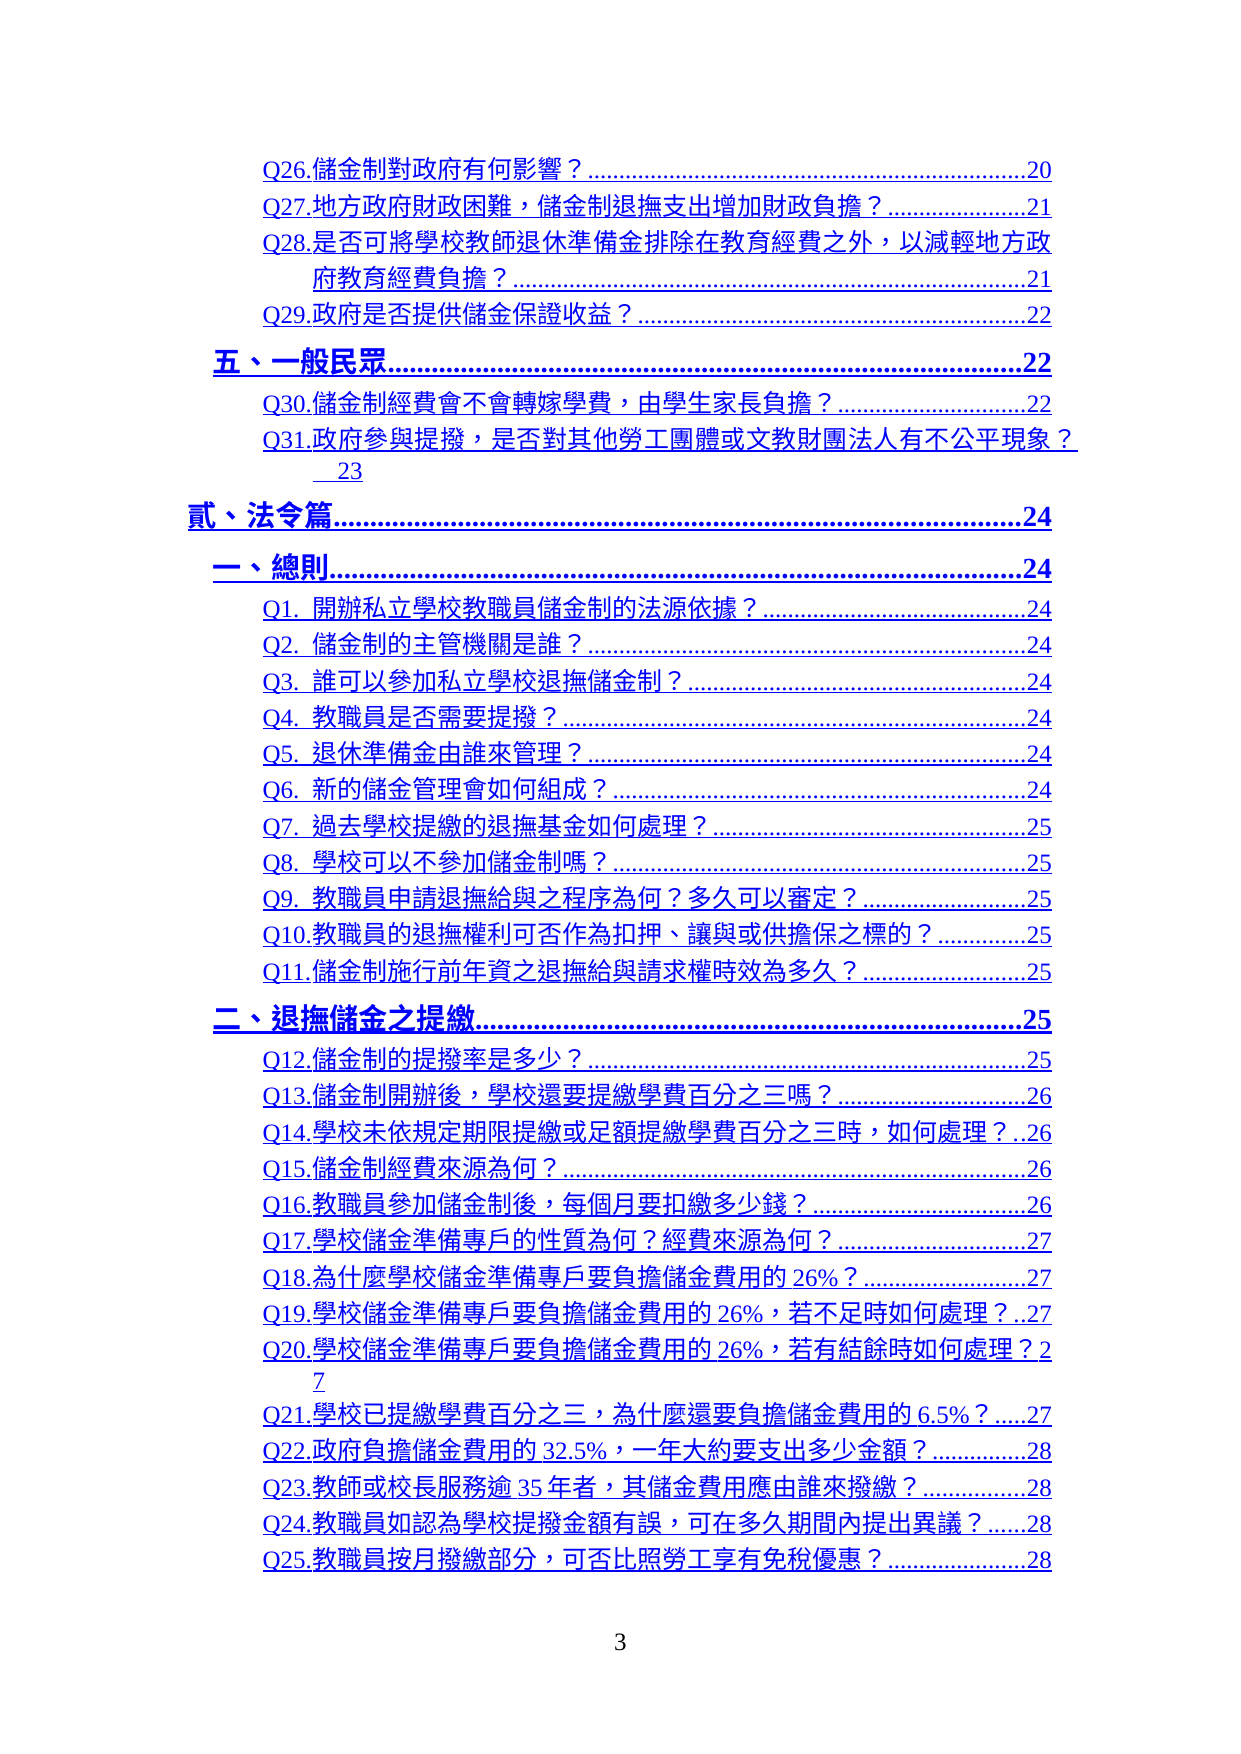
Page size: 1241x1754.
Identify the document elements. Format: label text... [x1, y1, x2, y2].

text Q26. 儲金制對政府有何影響？ 20 [262, 150, 1053, 186]
text Q8. 學校可以不參加儲金制嗎？ 25 [262, 842, 1053, 879]
text Q20. 學校儲金準備專戶要負擔儲金費用的26%，若有結餘時如何處理？ 27 [262, 1329, 1053, 1394]
text 五、一般民眾 22 [212, 331, 1053, 383]
text 二、退撫儲金之提繳 25 [212, 987, 1053, 1039]
text Q3. 誰可以參加私立學校退撫儲金制？ 24 [262, 661, 1053, 697]
text Q2. 儲金制的主管機關是誰？ 24 [262, 625, 1053, 661]
text Q18. 為什麼學校儲金準備專戶要負擔儲金費用的26%？ 27 [262, 1257, 1053, 1293]
text Q15. 儲金制經費來源為何？ 26 [262, 1148, 1053, 1184]
text Q31. 政府參與提撥，是否對其他勞工團體或文教財團法人有不公平現象？ 23 [262, 419, 1053, 450]
text 一、總則 24 [212, 537, 1053, 589]
text Q7. 過去學校提繳的退撫基金如何處理？ 25 [262, 806, 1053, 842]
text Q27. 地方政府財政困難，儲金制退撫支出增加財政負擔？ 21 [262, 186, 1053, 222]
text Q4. 教職員是否需要提撥？ 24 [262, 697, 1053, 734]
text Q12. 儲金制的提撥率是多少？ 25 [262, 1039, 1053, 1076]
text Q24. 教職員如認為學校提撥金額有誤，可在多久期間內提出異議？ 28 [262, 1503, 1053, 1539]
text 貳、法令篇 24 [187, 484, 1053, 537]
text Q10. 教職員的退撫權利可否作為扣押、讓與或供擔保之標的？ 25 [262, 915, 1053, 951]
text Q9. 教職員申請退撫給與之程序為何？多久可以審定？ 25 [262, 879, 1053, 915]
text Q29. 政府是否提供儲金保證收益？ 22 [262, 295, 1053, 331]
text Q21. 學校已提繳學費百分之三，為什麼還要負擔儲金費用的6.5%？ 27 [262, 1394, 1053, 1431]
text Q13. 儲金制開辦後，學校還要提繳學費百分之三嗎？ 26 [262, 1076, 1053, 1112]
text Q25. 教職員按月撥繳部分，可否比照勞工享有免稅優惠？ 28 [262, 1539, 1053, 1576]
text Q11. 儲金制施行前年資之退撫給與請求權時效為多久？ 25 [262, 951, 1053, 987]
text Q31. 政府參與提撥，是否對其他勞工團體或文教財團法人有不公平現象？ 23 [262, 451, 1053, 484]
text Q5. 退休準備金由誰來管理？ 24 [262, 734, 1053, 770]
text Q1. 開辦私立學校教職員儲金制的法源依據？ 24 [262, 589, 1053, 625]
text Q17. 學校儲金準備專戶的性質為何？經費來源為何？ 27 [262, 1221, 1053, 1257]
text Q22. 政府負擔儲金費用的32.5%，一年大約要支出多少金額？ 28 [262, 1431, 1053, 1467]
text Q16. 教職員參加儲金制後，每個月要扣繳多少錢？ 26 [262, 1184, 1053, 1221]
text Q30. 儲金制經費會不會轉嫁學費，由學生家長負擔？ 22 [262, 383, 1053, 419]
text Q19. 學校儲金準備專戶要負擔儲金費用的26%，若不足時如何處理？ 27 [262, 1293, 1053, 1329]
text Q6. 新的儲金管理會如何組成？ 24 [262, 770, 1053, 806]
text Q28. 是否可將學校教師退休準備金排除在教育經費之外，以減輕地方政府教育經費負擔？ 21 [262, 222, 1053, 295]
text Q14. 學校未依規定期限提繳或足額提繳學費百分之三時，如何處理？ 26 [262, 1112, 1053, 1148]
text Q23. 教師或校長服務逾35年者，其儲金費用應由誰來撥繳？ 28 [262, 1467, 1053, 1503]
